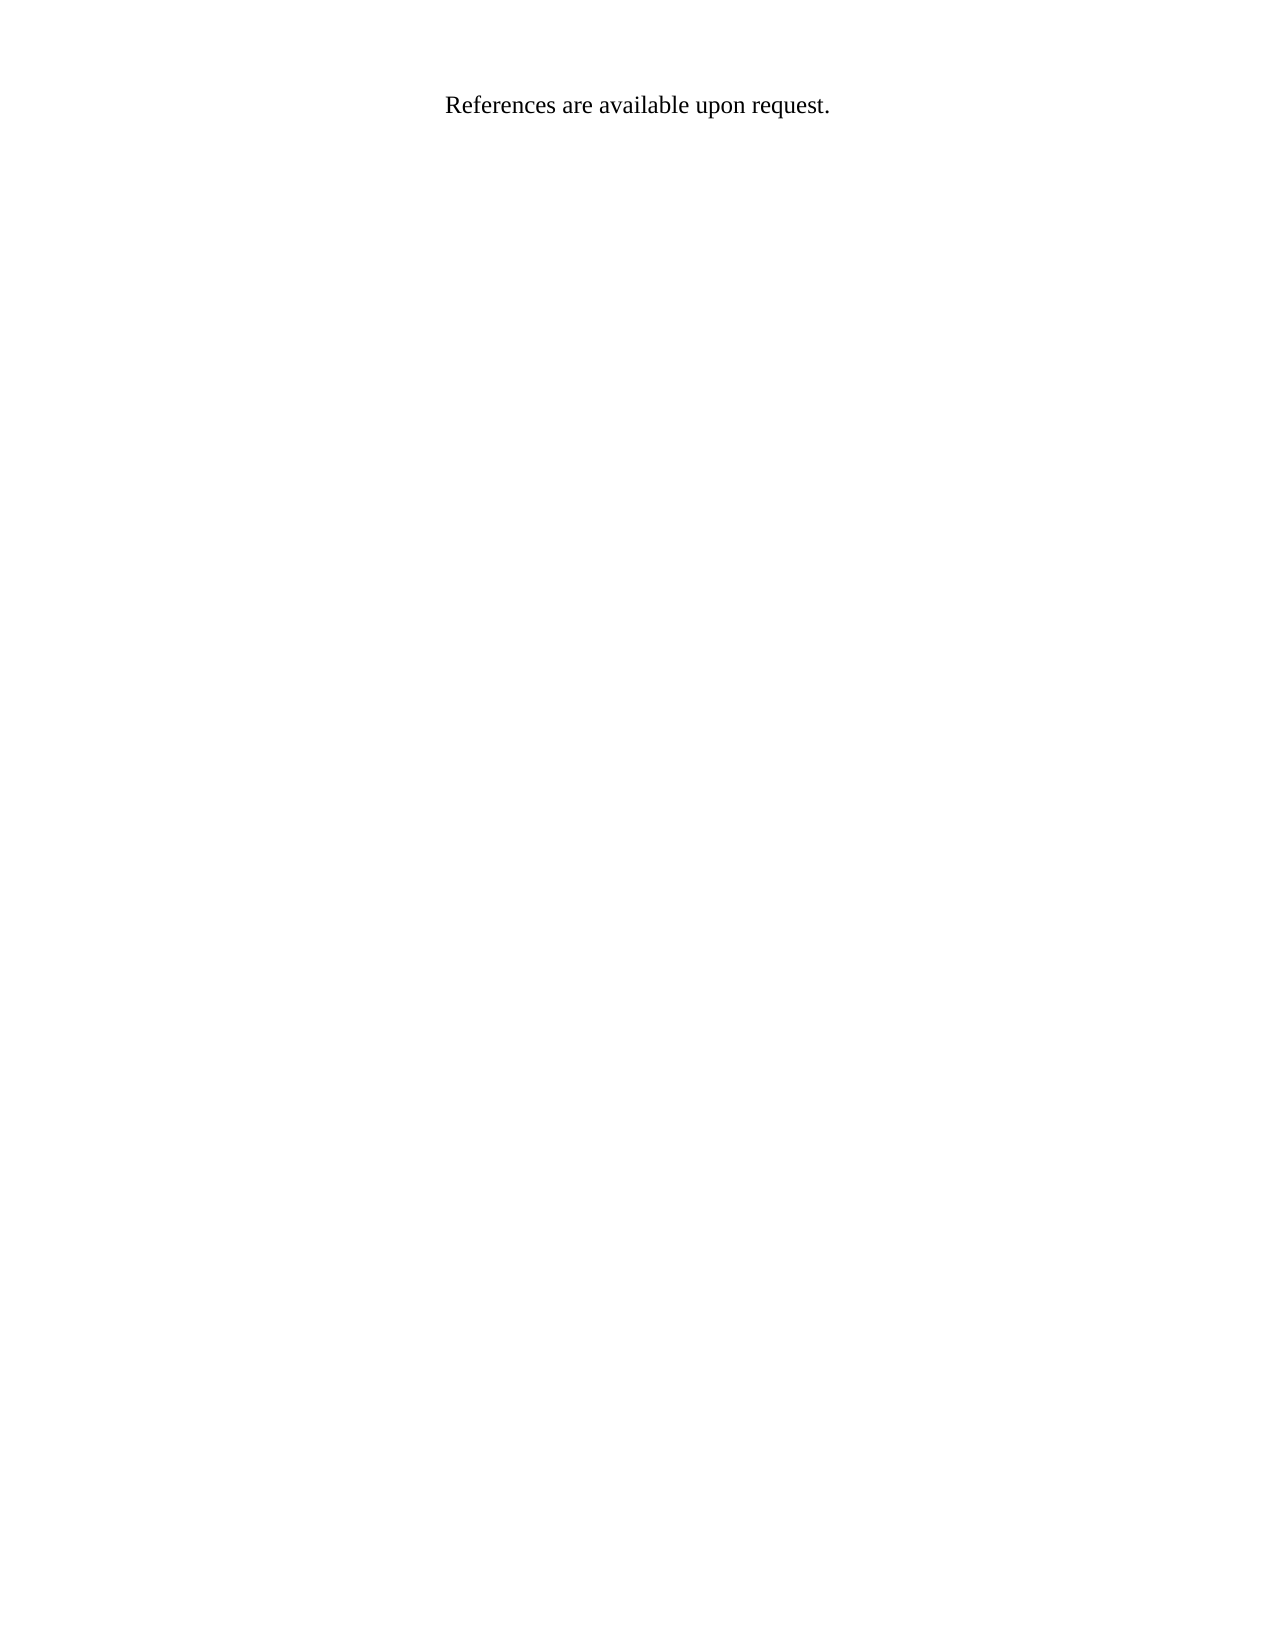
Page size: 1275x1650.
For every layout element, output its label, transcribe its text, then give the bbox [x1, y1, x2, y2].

text References are available upon request. [112, 90, 1162, 119]
